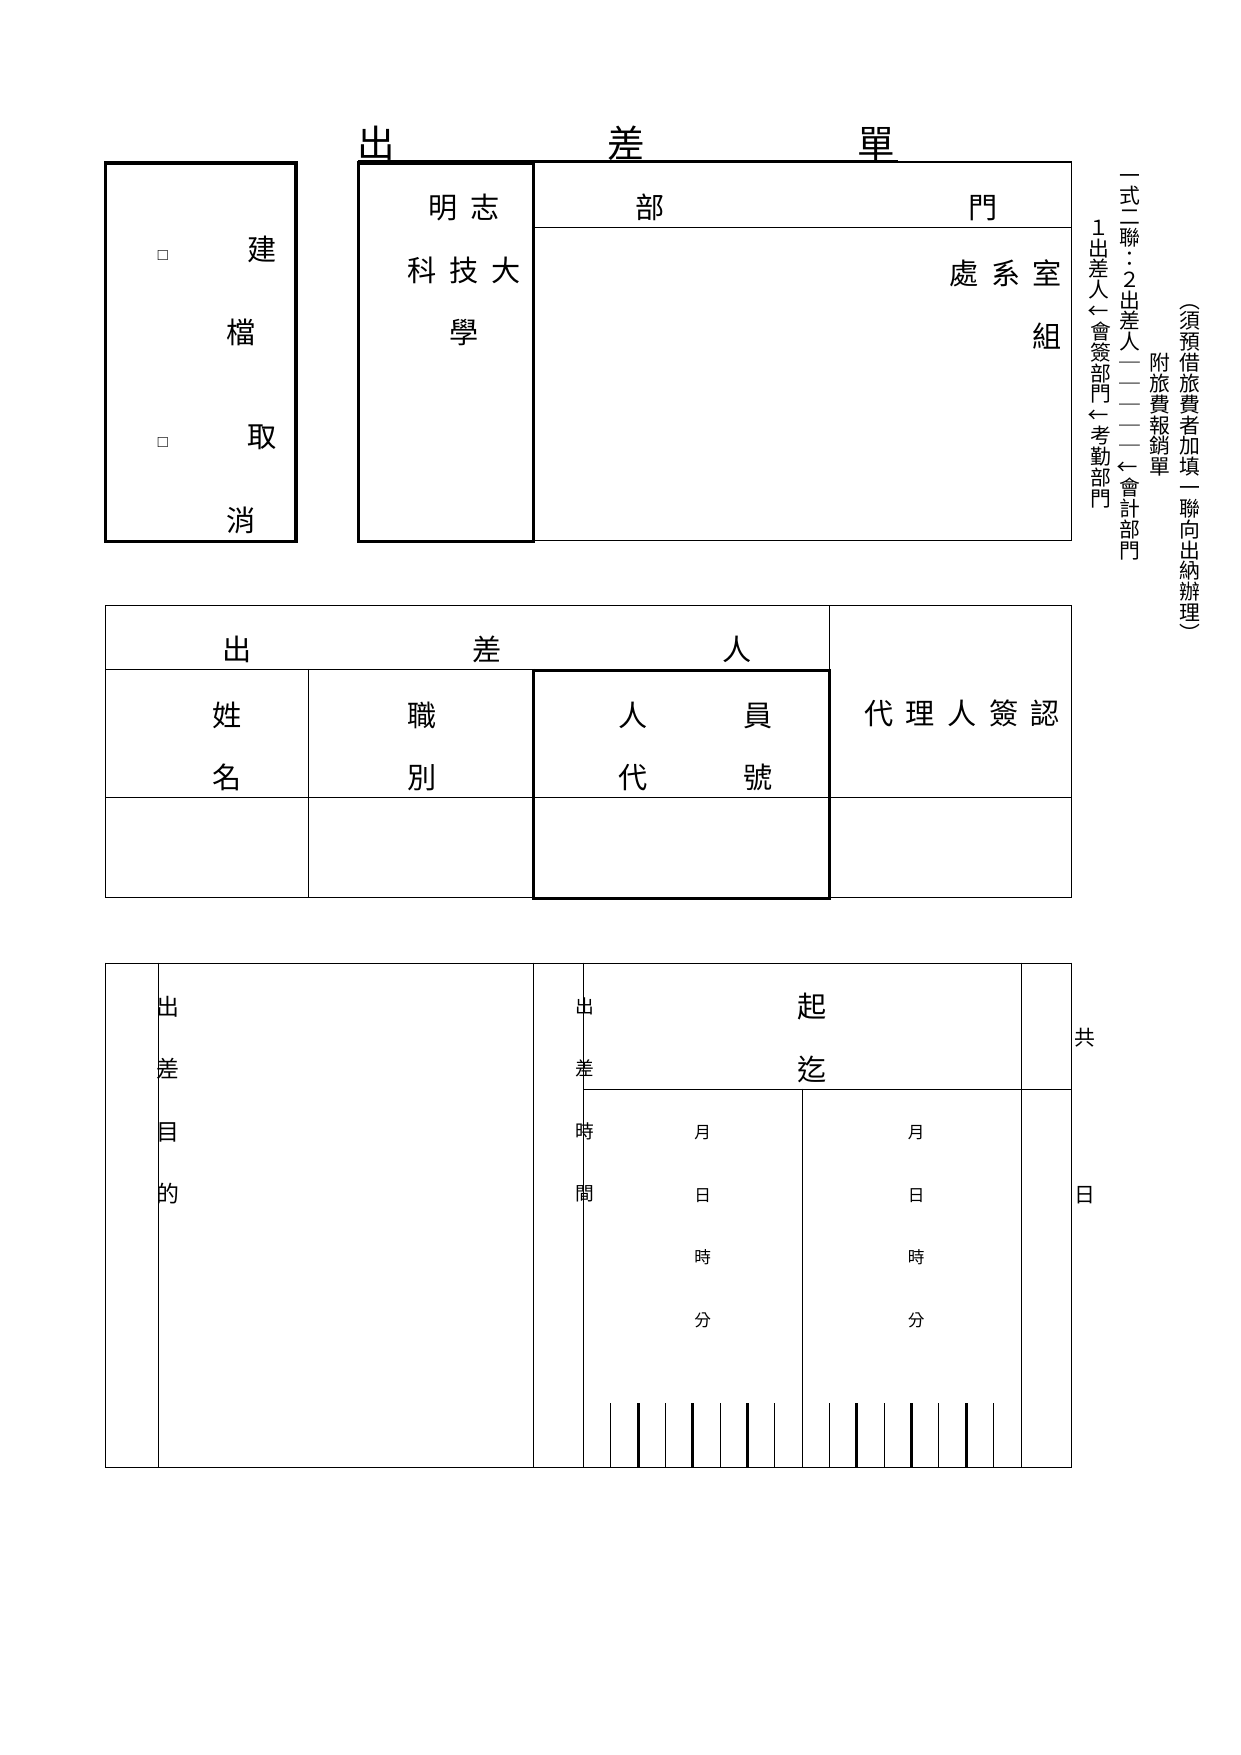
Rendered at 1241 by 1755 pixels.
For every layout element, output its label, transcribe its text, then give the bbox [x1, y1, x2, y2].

table_cell [939, 1403, 965, 1467]
table_cell [298, 227, 357, 539]
table_cell [775, 1403, 802, 1467]
table_header 出 差 目 的 [106, 964, 158, 1467]
table_cell [885, 1403, 910, 1467]
table_cell [831, 798, 1071, 897]
table_cell [994, 1340, 1021, 1403]
table_cell [913, 1403, 938, 1467]
table_cell [749, 1403, 774, 1467]
table_cell [775, 1340, 802, 1403]
table_header 出 差 時 間 [534, 964, 583, 1467]
table_header [298, 161, 357, 227]
table_header 建檔 取消 [1085, 165, 1205, 689]
table_cell [309, 798, 532, 897]
table_cell [966, 1340, 993, 1403]
table_cell [665, 1340, 693, 1403]
table_cell [535, 798, 828, 897]
table_cell 人 員 代 號 [535, 672, 828, 797]
table_cell [106, 798, 308, 897]
table_cell [584, 1340, 611, 1403]
text 出 差 單 [106, 99, 1147, 161]
table_cell 月 日 時 分 [803, 1090, 1021, 1339]
table_cell [830, 1340, 857, 1403]
table_cell [884, 1340, 912, 1403]
table_cell [611, 1340, 638, 1403]
table_header [159, 964, 533, 1467]
table_cell [939, 1340, 966, 1403]
table_cell [640, 1403, 665, 1467]
table_header 明志 科技大學 [360, 165, 532, 539]
table_cell 職 別 [309, 670, 532, 797]
table_cell [830, 1403, 855, 1467]
table_cell [858, 1403, 884, 1467]
table_cell [611, 1403, 637, 1467]
table_cell [748, 1340, 775, 1403]
table_cell [721, 1403, 746, 1467]
table_cell [857, 1340, 884, 1403]
table_header 部 門 [535, 163, 1071, 227]
table_header 建檔 取消 [107, 165, 294, 539]
table_cell 月 日 時 分 [584, 1090, 802, 1339]
table_header 起 迄 [584, 964, 1021, 1088]
table_cell [912, 1340, 939, 1403]
table_header [159, 1006, 166, 1014]
table_cell [694, 1403, 720, 1467]
table_cell [994, 1403, 1021, 1467]
table_cell [693, 1340, 720, 1403]
table_cell 處系室 組 [535, 228, 1071, 539]
table_header 共 [1022, 964, 1071, 1088]
table_header 代理人簽認 [830, 606, 1071, 797]
table_cell [666, 1403, 691, 1467]
table_cell 姓 名 [106, 670, 308, 797]
table_cell [968, 1403, 993, 1467]
table_cell 日 [1022, 1090, 1071, 1467]
table_cell [584, 1403, 610, 1467]
table_cell [803, 1340, 829, 1403]
table_header 出 差 人 [106, 606, 829, 669]
table_cell [803, 1403, 829, 1467]
table_cell [638, 1340, 665, 1403]
table_cell [720, 1340, 747, 1403]
